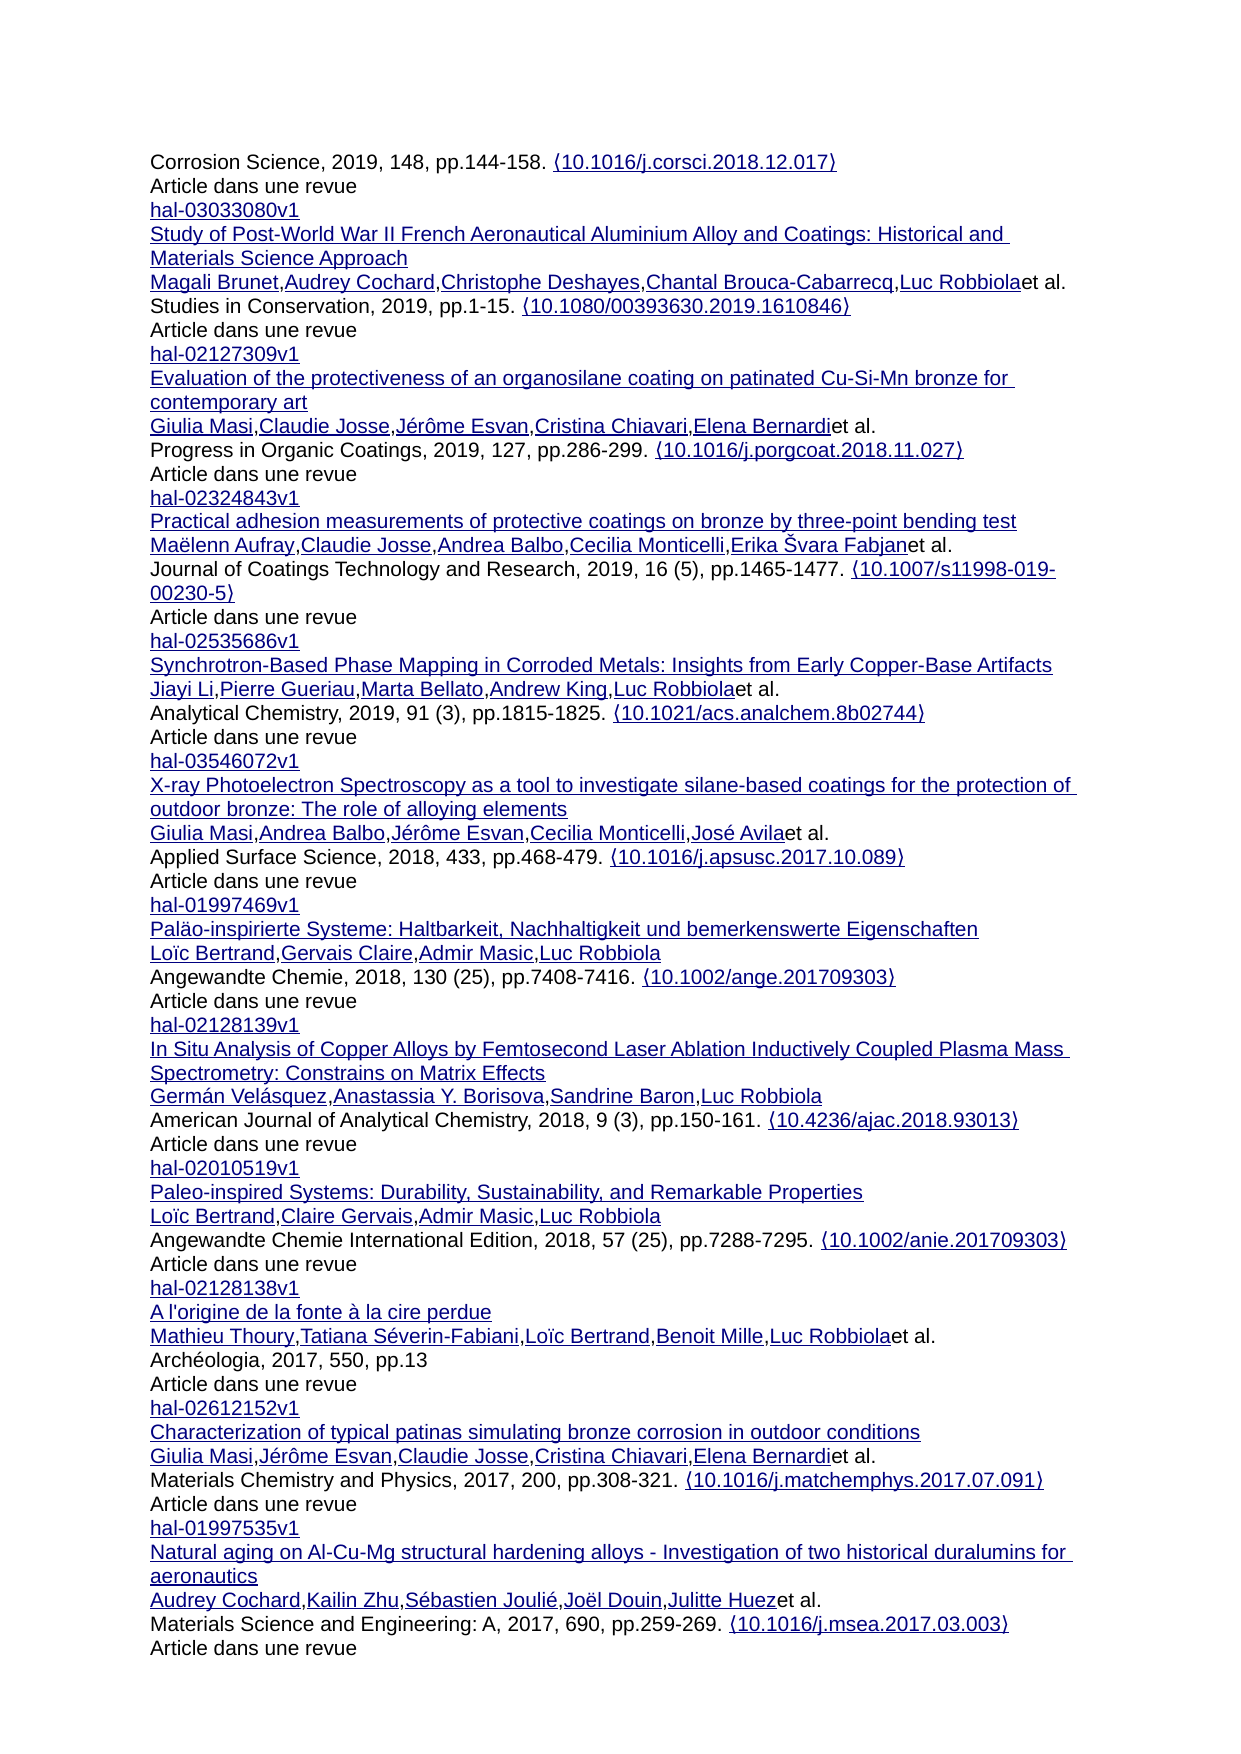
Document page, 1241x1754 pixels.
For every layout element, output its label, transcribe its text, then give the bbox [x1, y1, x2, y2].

table_cell Paleo-inspired Systems: Durability, Sustainability, and Remarkable Properties Loïc Bertrand,Claire Gervais,Admir Masic,Luc Robbiola Angewandte Chemie International Edition, 2018, 57 (25), pp.7288-7295. ⟨10.1002/anie.201709303⟩ Article dans une revue hal-02128138v1 [150, 1180, 1090, 1300]
table_cell In Situ Analysis of Copper Alloys by Femtosecond Laser Ablation Inductively Coupled Plasma Mass Spectrometry: Constrains on Matrix Effects Germán Velásquez,Anastassia Y. Borisova,Sandrine Baron,Luc Robbiola American Journal of Analytical Chemistry, 2018, 9 (3), pp.150-161. ⟨10.4236/ajac.2018.93013⟩ Article dans une revue hal-02010519v1 [150, 1036, 1090, 1180]
table_cell Study of Post-World War II French Aeronautical Aluminium Alloy and Coatings: Historical and Materials Science Approach Magali Brunet,Audrey Cochard,Christophe Deshayes,Chantal Brouca-Cabarrecq,Luc Robbiolaet al. Studies in Conservation, 2019, pp.1-15. ⟨10.1080/00393630.2019.1610846⟩ Article dans une revue hal-02127309v1 [150, 222, 1090, 366]
table_cell X-ray Photoelectron Spectroscopy as a tool to investigate silane-based coatings for the protection of outdoor bronze: The role of alloying elements Giulia Masi,Andrea Balbo,Jérôme Esvan,Cecilia Monticelli,José Avilaet al. Applied Surface Science, 2018, 433, pp.468-479. ⟨10.1016/j.apsusc.2017.10.089⟩ Article dans une revue hal-01997469v1 [150, 773, 1090, 917]
table_cell A l'origine de la fonte à la cire perdue Mathieu Thoury,Tatiana Séverin-Fabiani,Loïc Bertrand,Benoit Mille,Luc Robbiolaet al. Archéologia, 2017, 550, pp.13 Article dans une revue hal-02612152v1 [150, 1300, 1090, 1420]
table_cell Corrosion Science, 2019, 148, pp.144-158. ⟨10.1016/j.corsci.2018.12.017⟩ Article dans une revue hal-03033080v1 [150, 150, 1090, 222]
table_cell Practical adhesion measurements of protective coatings on bronze by three-point bending test Maëlenn Aufray,Claudie Josse,Andrea Balbo,Cecilia Monticelli,Erika Švara Fabjanet al. Journal of Coatings Technology and Research, 2019, 16 (5), pp.1465-1477. ⟨10.1007/s11998-019-00230-5⟩ Article dans une revue hal-02535686v1 [150, 509, 1090, 653]
table_cell Characterization of typical patinas simulating bronze corrosion in outdoor conditions Giulia Masi,Jérôme Esvan,Claudie Josse,Cristina Chiavari,Elena Bernardiet al. Materials Chemistry and Physics, 2017, 200, pp.308-321. ⟨10.1016/j.matchemphys.2017.07.091⟩ Article dans une revue hal-01997535v1 [150, 1420, 1090, 1539]
table_cell Natural aging on Al-Cu-Mg structural hardening alloys - Investigation of two historical duralumins for aeronautics Audrey Cochard,Kailin Zhu,Sébastien Joulié,Joël Douin,Julitte Huezet al. Materials Science and Engineering: A, 2017, 690, pp.259-269. ⟨10.1016/j.msea.2017.03.003⟩ Article dans une revue [150, 1540, 1090, 1659]
table_cell Paläo-inspirierte Systeme: Haltbarkeit, Nachhaltigkeit und bemerkenswerte Eigenschaften Loïc Bertrand,Gervais Claire,Admir Masic,Luc Robbiola Angewandte Chemie, 2018, 130 (25), pp.7408-7416. ⟨10.1002/ange.201709303⟩ Article dans une revue hal-02128139v1 [150, 917, 1090, 1036]
table_cell Evaluation of the protectiveness of an organosilane coating on patinated Cu-Si-Mn bronze for contemporary art Giulia Masi,Claudie Josse,Jérôme Esvan,Cristina Chiavari,Elena Bernardiet al. Progress in Organic Coatings, 2019, 127, pp.286-299. ⟨10.1016/j.porgcoat.2018.11.027⟩ Article dans une revue hal-02324843v1 [150, 366, 1090, 509]
table_cell Synchrotron-Based Phase Mapping in Corroded Metals: Insights from Early Copper-Base Artifacts Jiayi Li,Pierre Gueriau,Marta Bellato,Andrew King,Luc Robbiolaet al. Analytical Chemistry, 2019, 91 (3), pp.1815-1825. ⟨10.1021/acs.analchem.8b02744⟩ Article dans une revue hal-03546072v1 [150, 653, 1090, 773]
